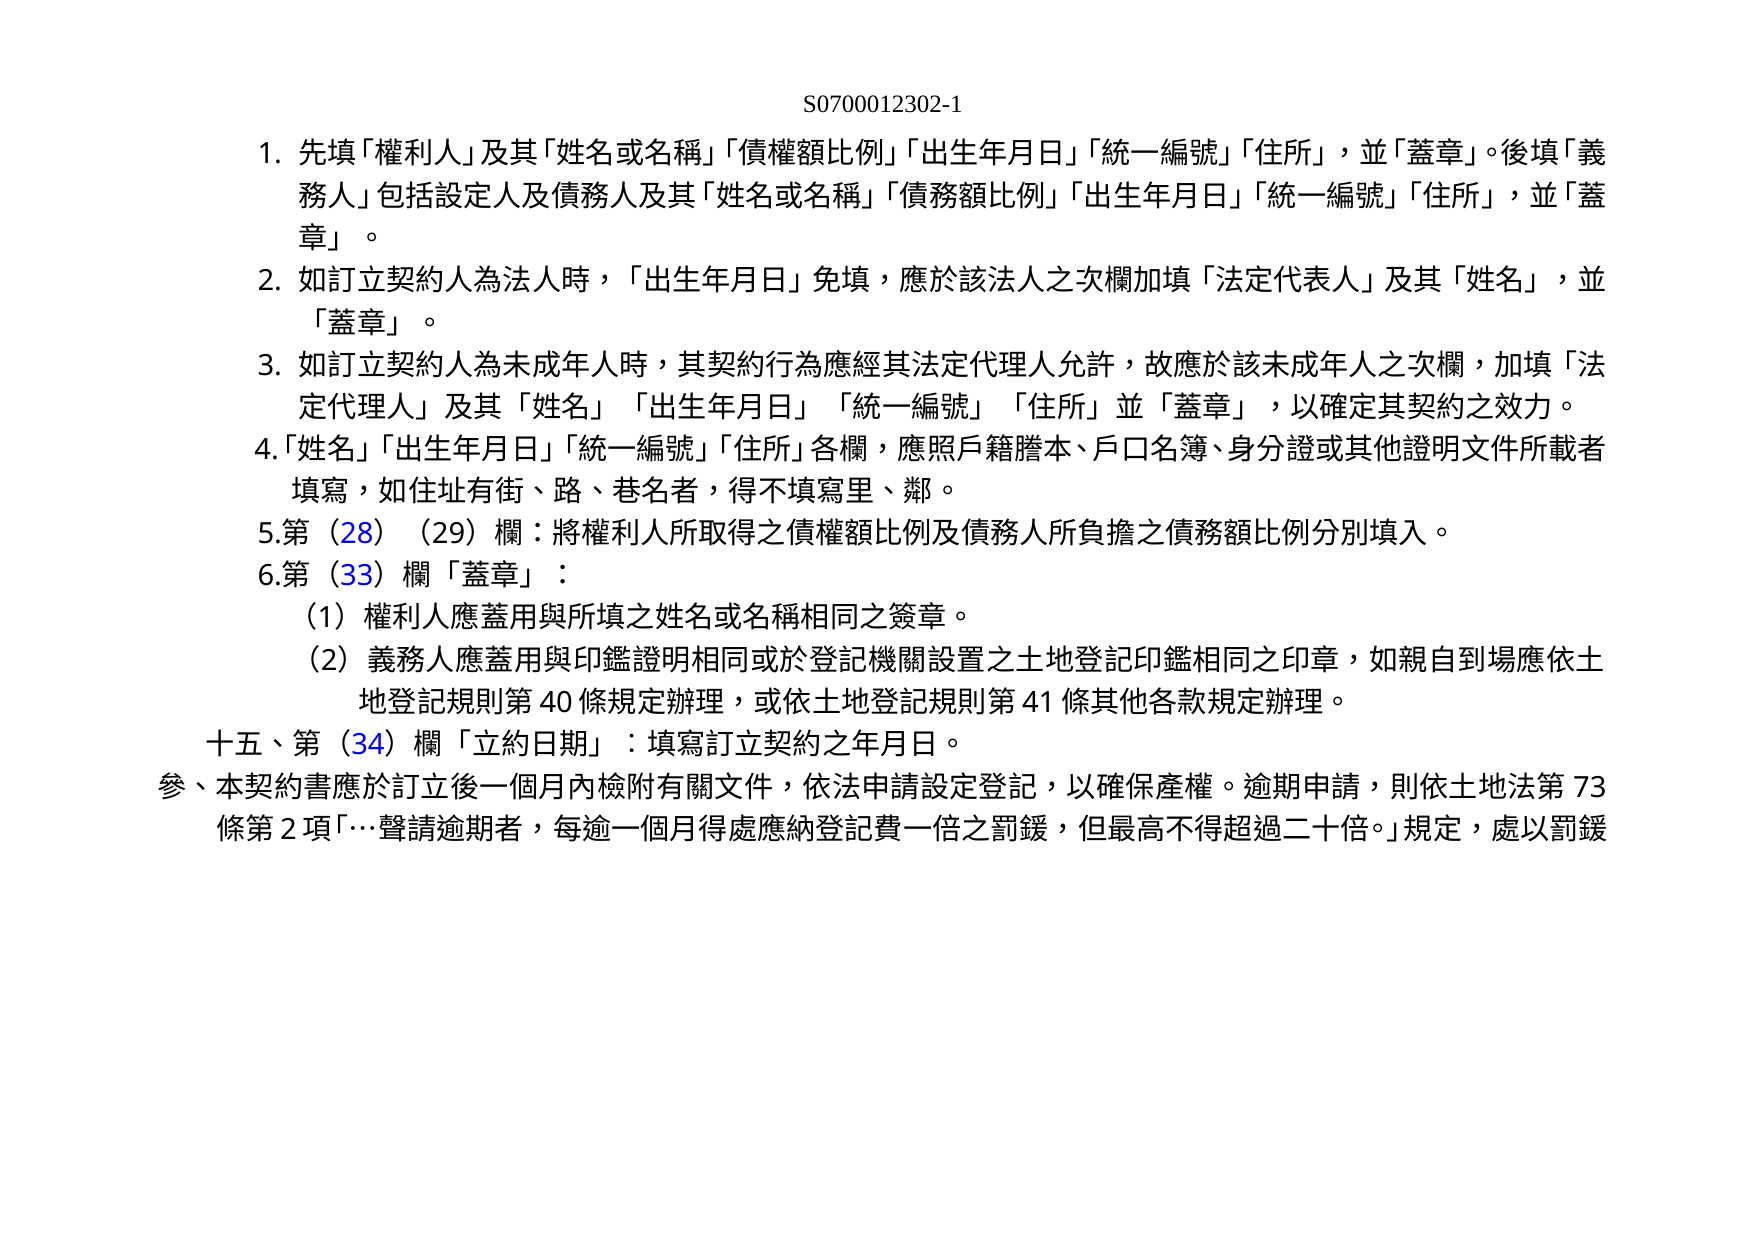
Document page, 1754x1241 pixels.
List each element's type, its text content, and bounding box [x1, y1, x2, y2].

list 本契約書應於訂立後一個月內檢附有關文件，依法申請設定登記，以確保產權。逾期申請，則依土地法第73條第2項「…聲請逾期者，每逾一個月得處應納登記費一倍之罰鍰，但最高不得超過二十倍。」規定，處以罰鍰。 [157, 763, 1606, 848]
text 4.「姓名」「出生年月日」「統一編號」「住所」各欄，應照戶籍謄本、戶口名簿、身分證或其他證明文件所載者填寫，如住址有街、路、巷名者，得不填寫里、鄰。 [254, 426, 1606, 509]
text 5.第（28）（29）欄：將權利人所取得之債權額比例及債務人所負擔之債務額比例分別填入。 [257, 509, 1606, 552]
text （1）權利人應蓋用與所填之姓名或名稱相同之簽章。 [275, 594, 1606, 636]
text 十五、第（34）欄「立約日期」︰填寫訂立契約之年月日。 [205, 721, 1606, 763]
text 6.第（33）欄「蓋章」： [257, 552, 1606, 594]
list 如訂立契約人為法人時，「出生年月日」免填，應於該法人之次欄加填「法定代表人」及其「姓名」，並「蓋章」。 [257, 257, 1606, 342]
text （2）義務人應蓋用與印鑑證明相同或於登記機關設置之土地登記印鑑相同之印章，如親自到場應依土地登記規則第40條規定辦理，或依土地登記規則第41條其他各款規定辦理。 [291, 636, 1606, 721]
list 如訂立契約人為未成年人時，其契約行為應經其法定代理人允許，故應於該未成年人之次欄，加填「法定代理人」及其「姓名」「出生年月日」「統一編號」「住所」並「蓋章」，以確定其契約之效力。 [257, 342, 1606, 426]
list 先填「權利人」及其「姓名或名稱」「債權額比例」「出生年月日」「統一編號」「住所」，並「蓋章」。後填「義務人」包括設定人及債務人及其「姓名或名稱」「債務額比例」「出生年月日」「統一編號」「住所」，並「蓋章」。 [257, 130, 1606, 257]
